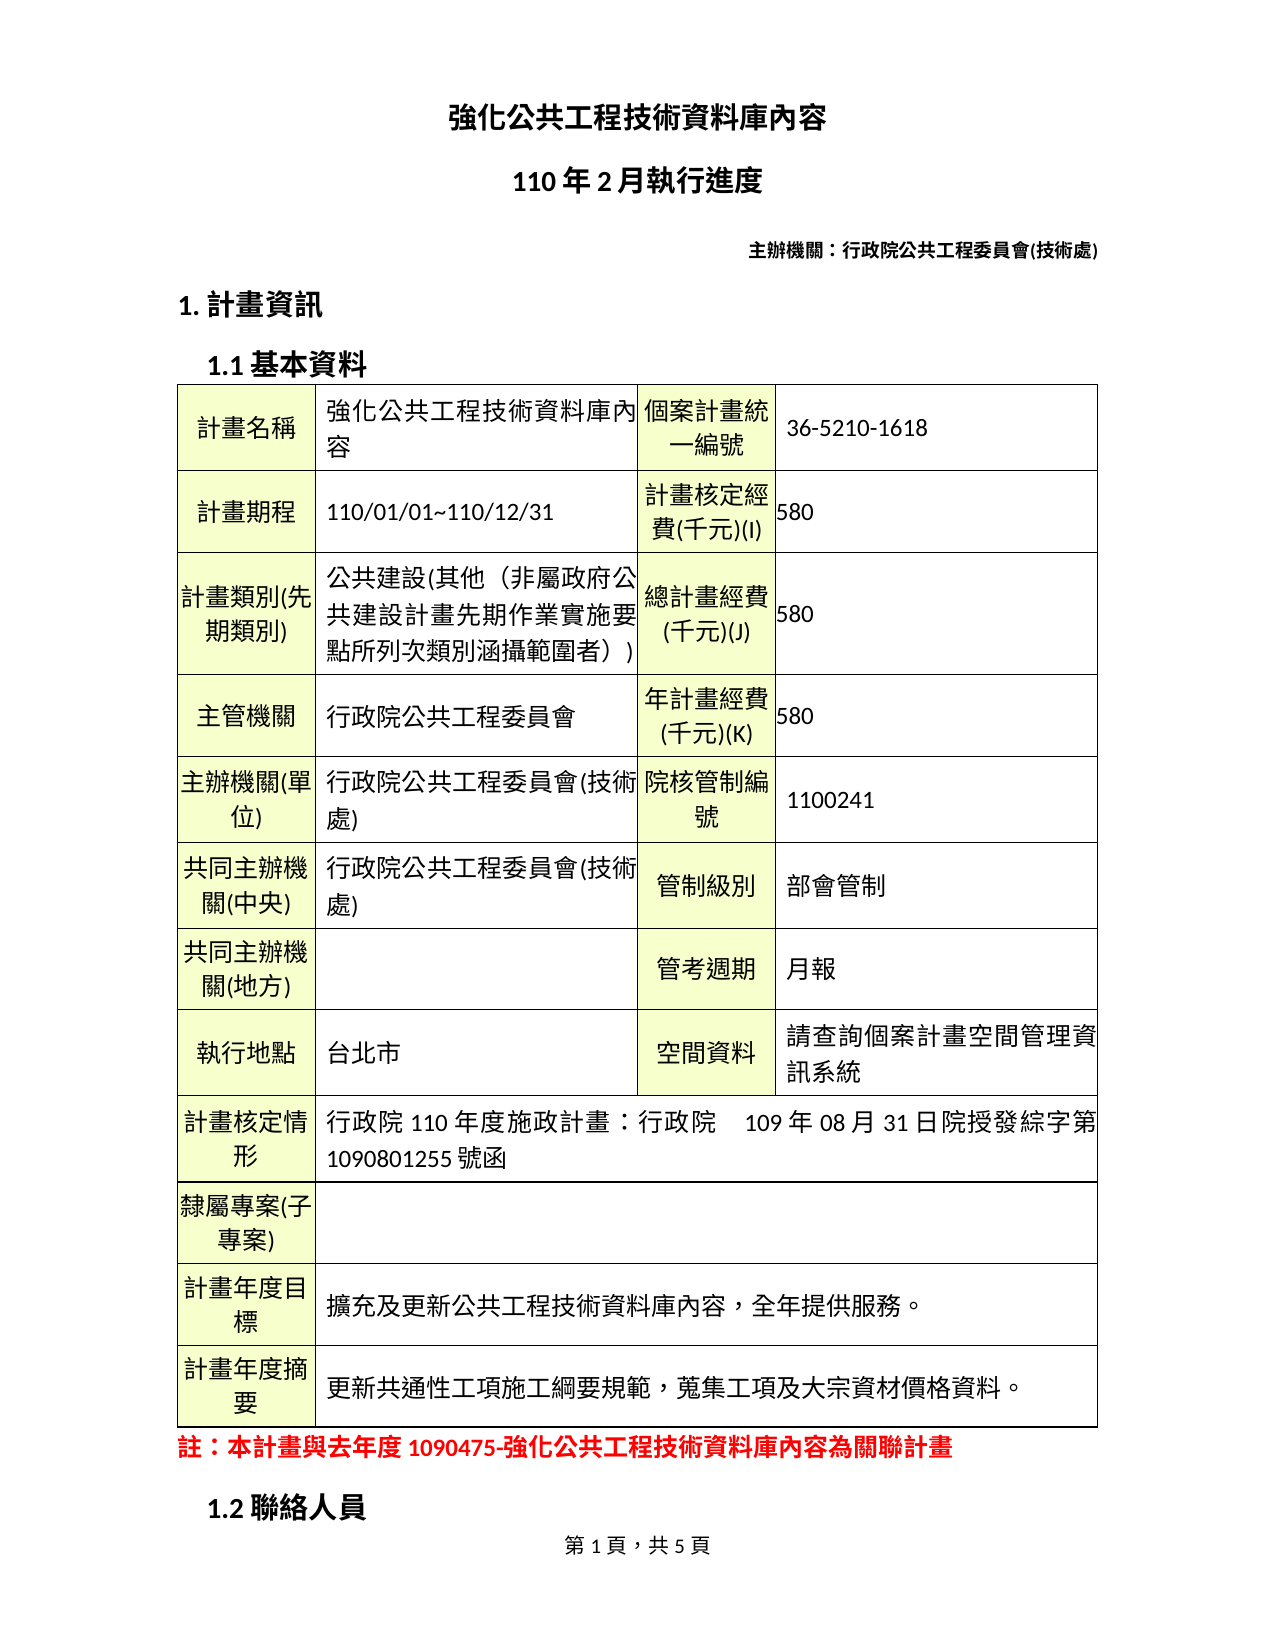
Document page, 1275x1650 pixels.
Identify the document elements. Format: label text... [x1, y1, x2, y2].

table_cell 110/01/01~110/12/31 [316, 471, 637, 552]
table_cell 台北市 [316, 1010, 637, 1095]
table_header 個案計畫統一編號 [638, 385, 775, 470]
table_cell 行政院公共工程委員會 [316, 675, 637, 756]
table_cell 計畫核定情形 [178, 1096, 315, 1181]
table_header 強化公共工程技術資料庫內容 [316, 385, 637, 470]
table_cell [316, 1183, 1097, 1263]
table_cell 執行地點 [178, 1010, 315, 1095]
table_cell 院核管制編號 [638, 757, 775, 842]
table_cell 主管機關 [178, 675, 315, 756]
table_cell 580 [776, 675, 1097, 756]
table_cell 計畫年度摘要 [178, 1346, 315, 1426]
table_cell 共同主辦機關(中央) [178, 843, 315, 928]
table_cell 行政院公共工程委員會(技術處) [316, 843, 637, 928]
text 1.1 基本資料 [177, 344, 1098, 384]
table_cell 計畫年度目標 [178, 1264, 315, 1345]
text 1.2 聯絡人員 [177, 1484, 1098, 1527]
table_cell 580 [776, 553, 1097, 674]
table_header 36-5210-1618 [776, 385, 1097, 470]
table_cell 年計畫經費(千元)(K) [638, 675, 775, 756]
table_cell 擴充及更新公共工程技術資料庫內容，全年提供服務。 [316, 1264, 1097, 1345]
table_cell 580 [776, 471, 1097, 552]
table_cell 行政院公共工程委員會(技術處) [316, 757, 637, 842]
table_cell 空間資料 [638, 1010, 775, 1095]
table_cell 更新共通性工項施工綱要規範，蒐集工項及大宗資材價格資料。 [316, 1346, 1097, 1426]
text 110年2月執行進度 [177, 158, 1098, 200]
text 註：本計畫與去年度1090475-強化公共工程技術資料庫內容為關聯計畫 [177, 1428, 1098, 1464]
table_cell 計畫類別(先期類別) [178, 553, 315, 674]
table_cell 管考週期 [638, 929, 775, 1009]
table_cell 計畫期程 [178, 471, 315, 552]
table_cell 月報 [776, 929, 1097, 1009]
table_cell [316, 929, 637, 1009]
table_cell 行政院110年度施政計畫：行政院 109年08月31日院授發綜字第1090801255號函 [316, 1096, 1097, 1181]
table_cell 主辦機關(單位) [178, 757, 315, 842]
text 主辦機關：行政院公共工程委員會(技術處) [177, 236, 1098, 263]
text 強化公共工程技術資料庫內容 [177, 95, 1098, 137]
table_cell 部會管制 [776, 843, 1097, 928]
table_cell 1100241 [776, 757, 1097, 842]
text 1. 計畫資訊 [177, 284, 1098, 323]
table_cell 共同主辦機關(地方) [178, 929, 315, 1009]
table_cell 計畫核定經費(千元)(I) [638, 471, 775, 552]
table_cell 總計畫經費(千元)(J) [638, 553, 775, 674]
table_cell 管制級別 [638, 843, 775, 928]
table_cell 請查詢個案計畫空間管理資訊系統 [776, 1010, 1097, 1095]
table_cell 公共建設(其他（非屬政府公共建設計畫先期作業實施要點所列次類別涵攝範圍者）) [316, 553, 637, 674]
table_cell 隸屬專案(子專案) [178, 1183, 315, 1263]
table_header 計畫名稱 [178, 385, 315, 470]
